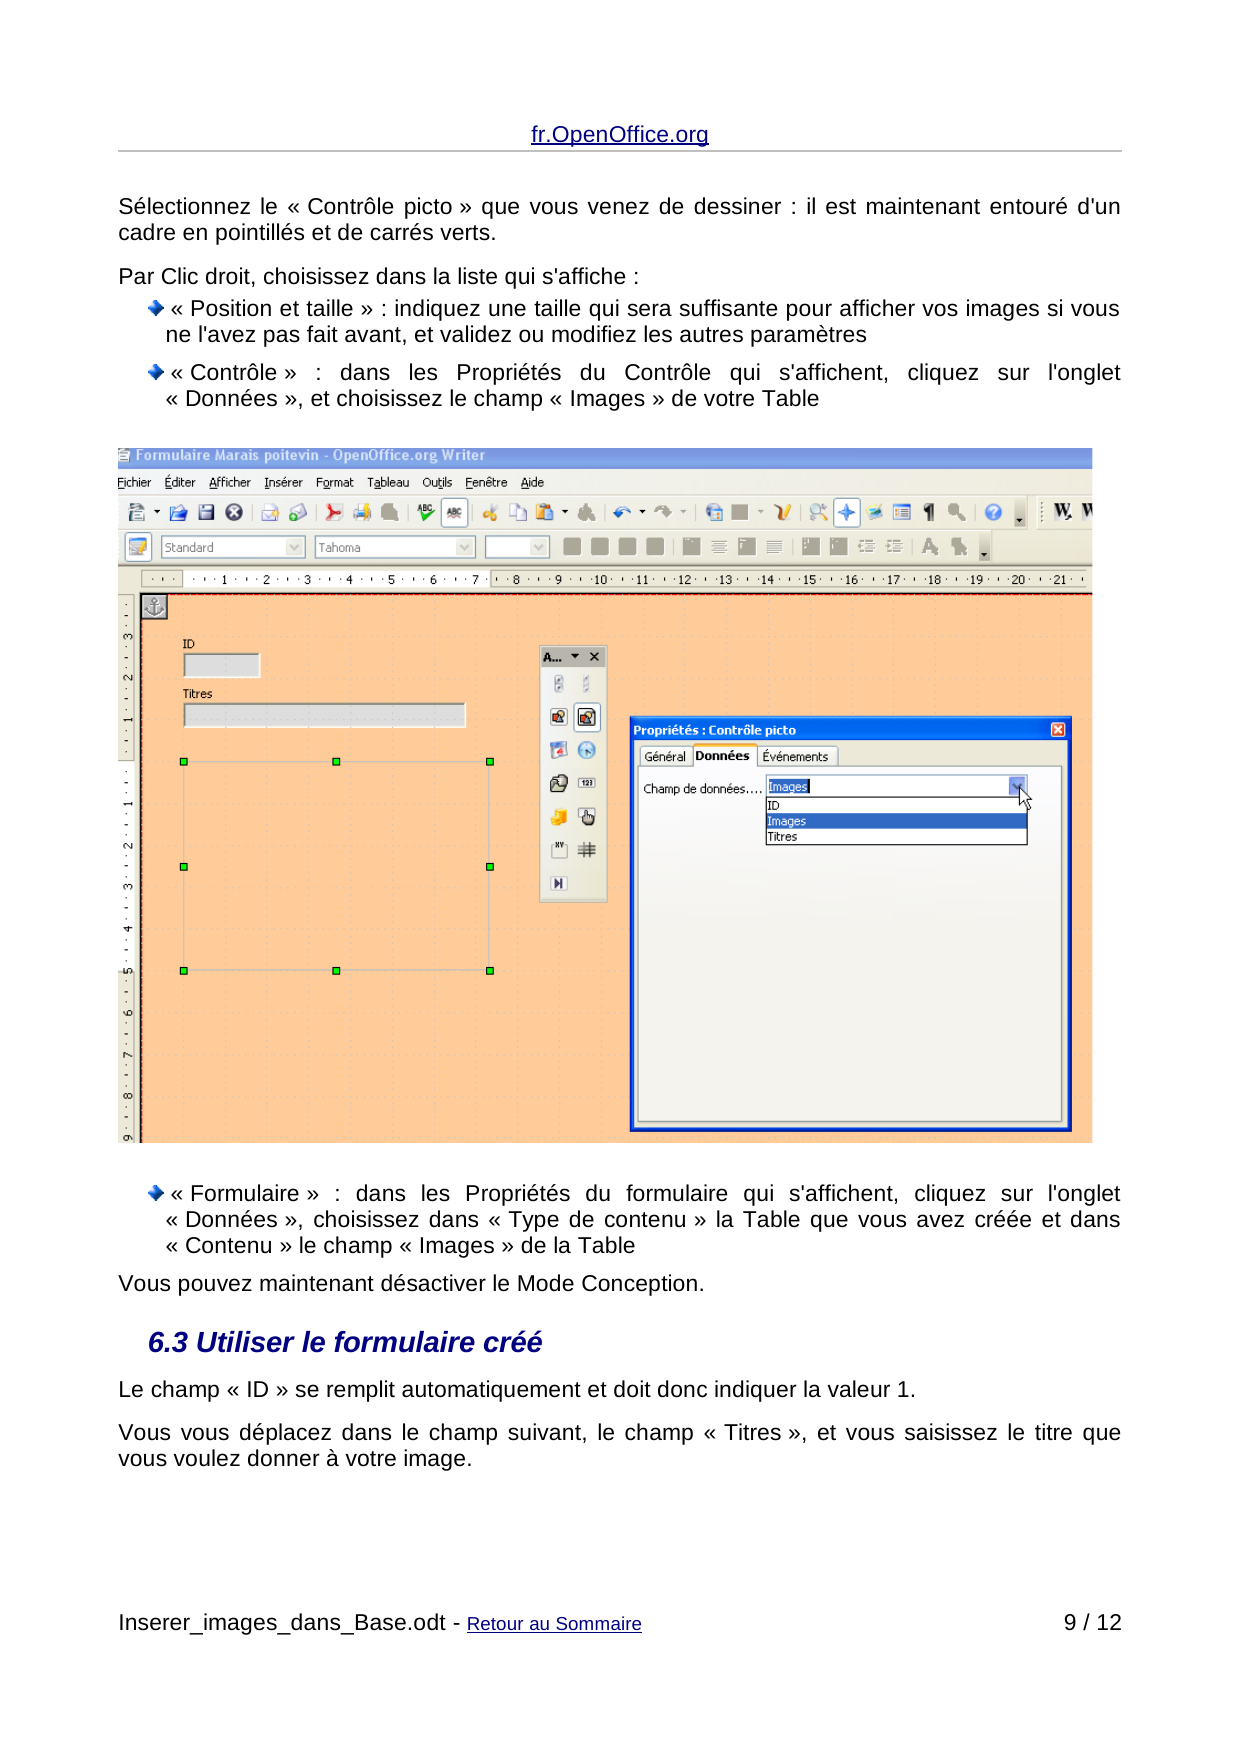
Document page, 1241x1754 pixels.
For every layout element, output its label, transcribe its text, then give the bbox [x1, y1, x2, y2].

picture [118, 448, 1093, 1143]
picture [148, 1185, 164, 1201]
list « Formulaire » : dans les Propriétés du formulaire qui s'affichent, cliquez sur l'onglet « Données », choisissez dans « Type de contenu » la Table que vous avez créée et dans « Contenu » le champ « Images » de la Table [148, 1180, 1122, 1258]
subtitle Utiliser le formulaire créé [148, 1326, 1122, 1358]
text Vous vous déplacez dans le champ suivant, le champ « Titres », et vous saisissez le titre que vous voulez donner à votre image. [118, 1420, 1122, 1472]
text Le champ « ID » se remplit automatiquement et doit donc indiquer la valeur 1. [118, 1376, 1122, 1402]
picture [148, 364, 164, 380]
list « Contrôle » : dans les Propriétés du Contrôle qui s'affichent, cliquez sur l'onglet « Données », et choisissez le champ « Images » de votre Table [148, 359, 1122, 411]
text Par Clic droit, choisissez dans la liste qui s'affiche : [118, 263, 1122, 289]
text Sélectionnez le « Contrôle picto » que vous venez de dessiner : il est maintenant entouré d'un cadre en pointillés et de carrés verts. [118, 193, 1122, 245]
picture [148, 300, 164, 316]
list « Position et taille » : indiquez une taille qui sera suffisante pour afficher vos images si vous ne l'avez pas fait avant, et validez ou modifiez les autres paramètres [148, 295, 1122, 347]
list Vous pouvez maintenant désactiver le Mode Conception. [118, 1270, 1122, 1296]
